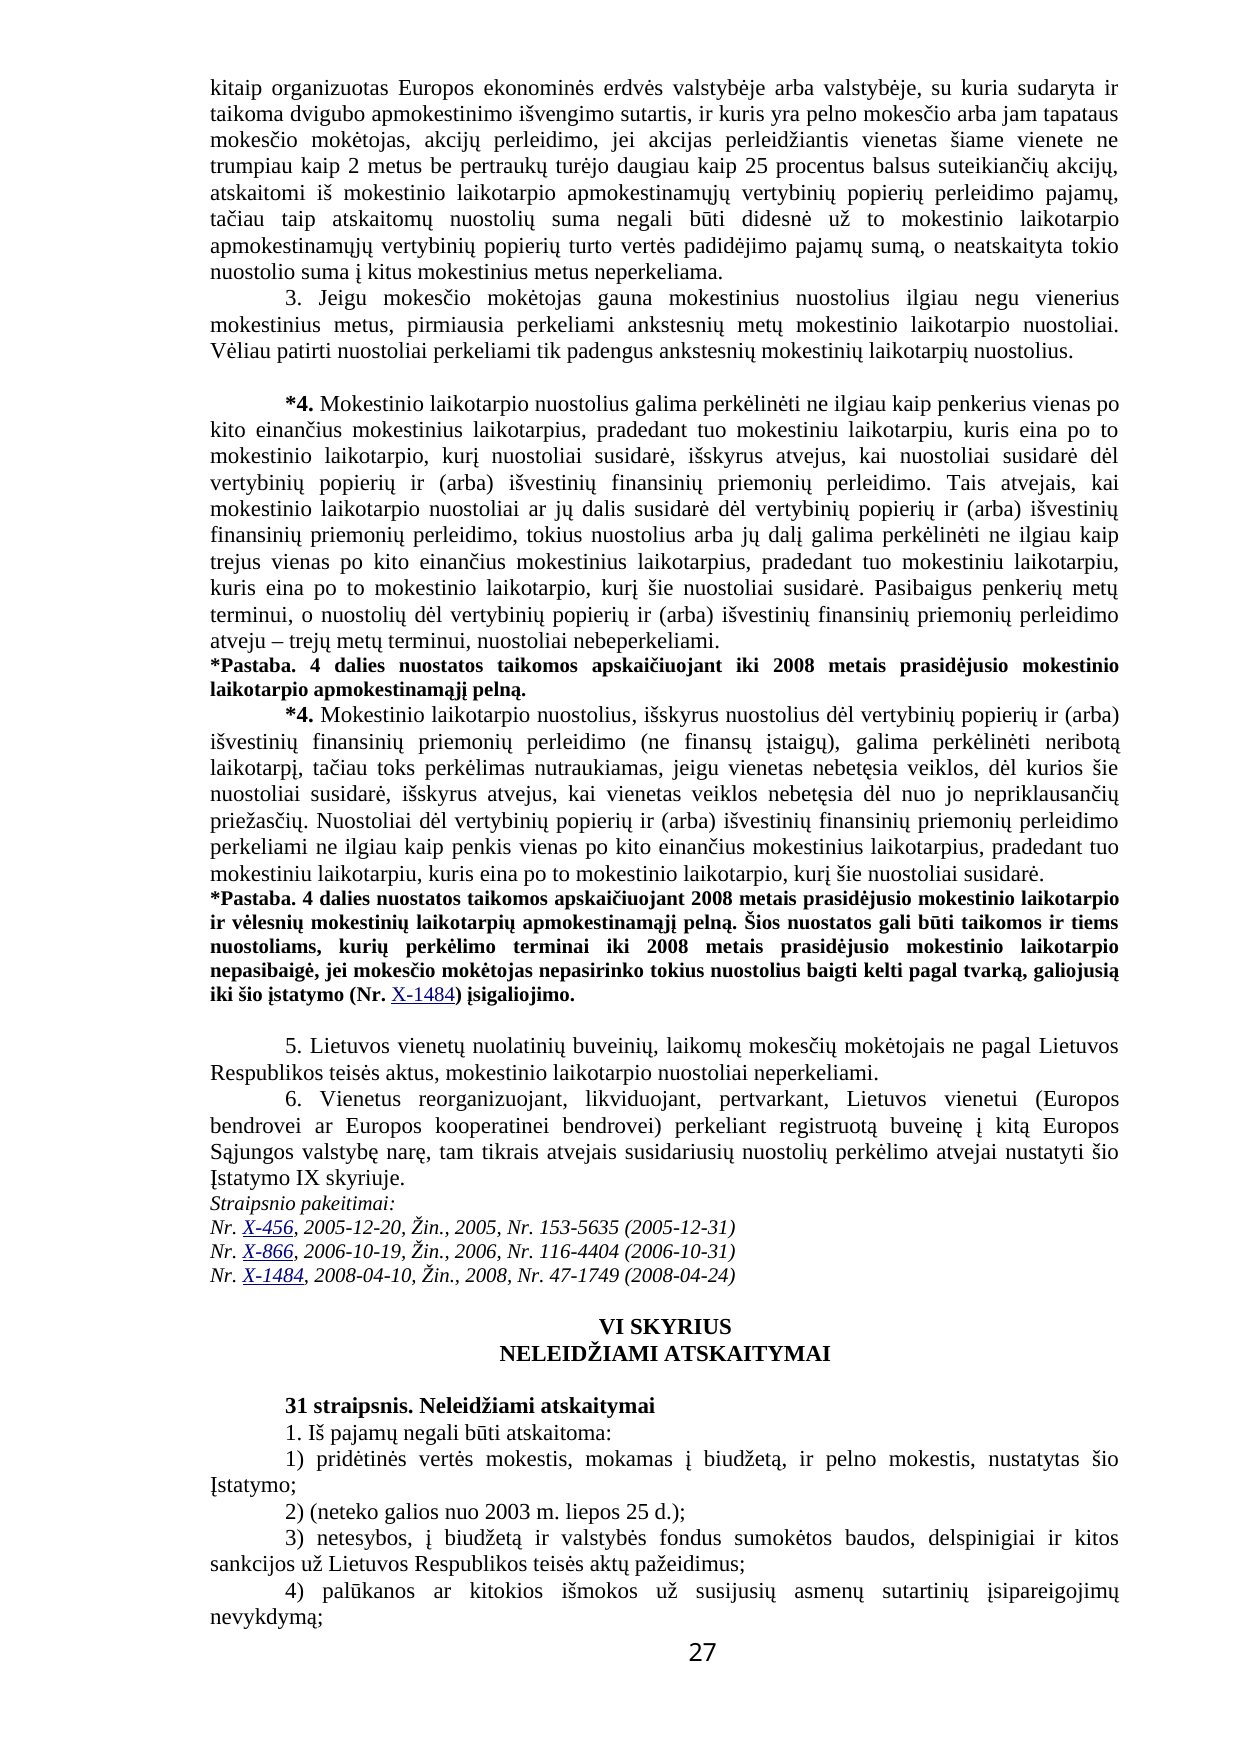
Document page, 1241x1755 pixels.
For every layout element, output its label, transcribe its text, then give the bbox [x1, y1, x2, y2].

text 1. Iš pajamų negali būti atskaitoma: [210, 1419, 1120, 1445]
text Nr. X-866, 2006-10-19, Žin., 2006, Nr. 116-4404 (2006-10-31) [210, 1239, 1120, 1263]
text 3) netesybos, į biudžetą ir valstybės fondus sumokėtos baudos, delspinigiai ir kitos sankcijos už Lietuvos Respublikos teisės aktų pažeidimus; [210, 1524, 1120, 1577]
text Nr. X-456, 2005-12-20, Žin., 2005, Nr. 153-5635 (2005-12-31) [210, 1215, 1120, 1239]
text 3. Jeigu mokesčio mokėtojas gauna mokestinius nuostolius ilgiau negu vienerius mokestinius metus, pirmiausia perkeliami ankstesnių metų mokestinio laikotarpio nuostoliai. Vėliau patirti nuostoliai perkeliami tik padengus ankstesnių mokestinių laikotarpių nuostolius. [210, 284, 1120, 363]
text 5. Lietuvos vienetų nuolatinių buveinių, laikomų mokesčių mokėtojais ne pagal Lietuvos Respublikos teisės aktus, mokestinio laikotarpio nuostoliai neperkeliami. [210, 1033, 1120, 1085]
text *Pastaba. 4 dalies nuostatos taikomos apskaičiuojant 2008 metais prasidėjusio mokestinio laikotarpio ir vėlesnių mokestinių laikotarpių apmokestinamąjį pelną. Šios nuostatos gali būti taikomos ir tiems nuostoliams, kurių perkėlimo terminai iki 2008 metais prasidėjusio mokestinio laikotarpio nepasibaigė, jei mokesčio mokėtojas nepasirinko tokius nuostolius baigti kelti pagal tvarką, galiojusią iki šio įstatymo (Nr. X-1484) įsigaliojimo. [210, 886, 1120, 1006]
text 1) pridėtinės vertės mokestis, mokamas į biudžetą, ir pelno mokestis, nustatytas šio Įstatymo; [210, 1445, 1120, 1498]
text 2) (neteko galios nuo 2003 m. liepos 25 d.); [210, 1498, 1120, 1524]
text NELEIDŽIAMI ATSKAITYMAI [210, 1340, 1120, 1366]
text 6. Vienetus reorganizuojant, likviduojant, pertvarkant, Lietuvos vienetui (Europos bendrovei ar Europos kooperatinei bendrovei) perkeliant registruotą buveinę į kitą Europos Sąjungos valstybę narę, tam tikrais atvejais susidariusių nuostolių perkėlimo atvejai nustatyti šio Įstatymo IX skyriuje. [210, 1085, 1120, 1191]
subtitle VI SKYRIUS [210, 1313, 1120, 1340]
text 31 straipsnis. Neleidžiami atskaitymai [210, 1392, 1120, 1419]
text *Pastaba. 4 dalies nuostatos taikomos apskaičiuojant iki 2008 metais prasidėjusio mokestinio laikotarpio apmokestinamąjį pelną. [210, 653, 1120, 701]
text kitaip organizuotas Europos ekonominės erdvės valstybėje arba valstybėje, su kuria sudaryta ir taikoma dvigubo apmokestinimo išvengimo sutartis, ir kuris yra pelno mokesčio arba jam tapataus mokesčio mokėtojas, akcijų perleidimo, jei akcijas perleidžiantis vienetas šiame vienete ne trumpiau kaip 2 metus be pertraukų turėjo daugiau kaip 25 procentus balsus suteikiančių akcijų, atskaitomi iš mokestinio laikotarpio apmokestinamųjų vertybinių popierių perleidimo pajamų, tačiau taip atskaitomų nuostolių suma negali būti didesnė už to mokestinio laikotarpio apmokestinamųjų vertybinių popierių turto vertės padidėjimo pajamų sumą, o neatskaityta tokio nuostolio suma į kitus mokestinius metus neperkeliama. [210, 73, 1120, 284]
text *4. Mokestinio laikotarpio nuostolius galima perkėlinėti ne ilgiau kaip penkerius vienas po kito einančius mokestinius laikotarpius, pradedant tuo mokestiniu laikotarpiu, kuris eina po to mokestinio laikotarpio, kurį nuostoliai susidarė, išskyrus atvejus, kai nuostoliai susidarė dėl vertybinių popierių ir (arba) išvestinių finansinių priemonių perleidimo. Tais atvejais, kai mokestinio laikotarpio nuostoliai ar jų dalis susidarė dėl vertybinių popierių ir (arba) išvestinių finansinių priemonių perleidimo, tokius nuostolius arba jų dalį galima perkėlinėti ne ilgiau kaip trejus vienas po kito einančius mokestinius laikotarpius, pradedant tuo mokestiniu laikotarpiu, kuris eina po to mokestinio laikotarpio, kurį šie nuostoliai susidarė. Pasibaigus penkerių metų terminui, o nuostolių dėl vertybinių popierių ir (arba) išvestinių finansinių priemonių perleidimo atveju – trejų metų terminui, nuostoliai nebeperkeliami. [210, 390, 1120, 653]
text Straipsnio pakeitimai: [210, 1191, 1120, 1215]
text Nr. X-1484, 2008-04-10, Žin., 2008, Nr. 47-1749 (2008-04-24) [210, 1263, 1120, 1287]
text 4) palūkanos ar kitokios išmokos už susijusių asmenų sutartinių įsipareigojimų nevykdymą; [210, 1577, 1120, 1629]
text *4. Mokestinio laikotarpio nuostolius, išskyrus nuostolius dėl vertybinių popierių ir (arba) išvestinių finansinių priemonių perleidimo (ne finansų įstaigų), galima perkėlinėti neribotą laikotarpį, tačiau toks perkėlimas nutraukiamas, jeigu vienetas nebetęsia veiklos, dėl kurios šie nuostoliai susidarė, išskyrus atvejus, kai vienetas veiklos nebetęsia dėl nuo jo nepriklausančių priežasčių. Nuostoliai dėl vertybinių popierių ir (arba) išvestinių finansinių priemonių perleidimo perkeliami ne ilgiau kaip penkis vienas po kito einančius mokestinius laikotarpius, pradedant tuo mokestiniu laikotarpiu, kuris eina po to mokestinio laikotarpio, kurį šie nuostoliai susidarė. [210, 701, 1120, 886]
